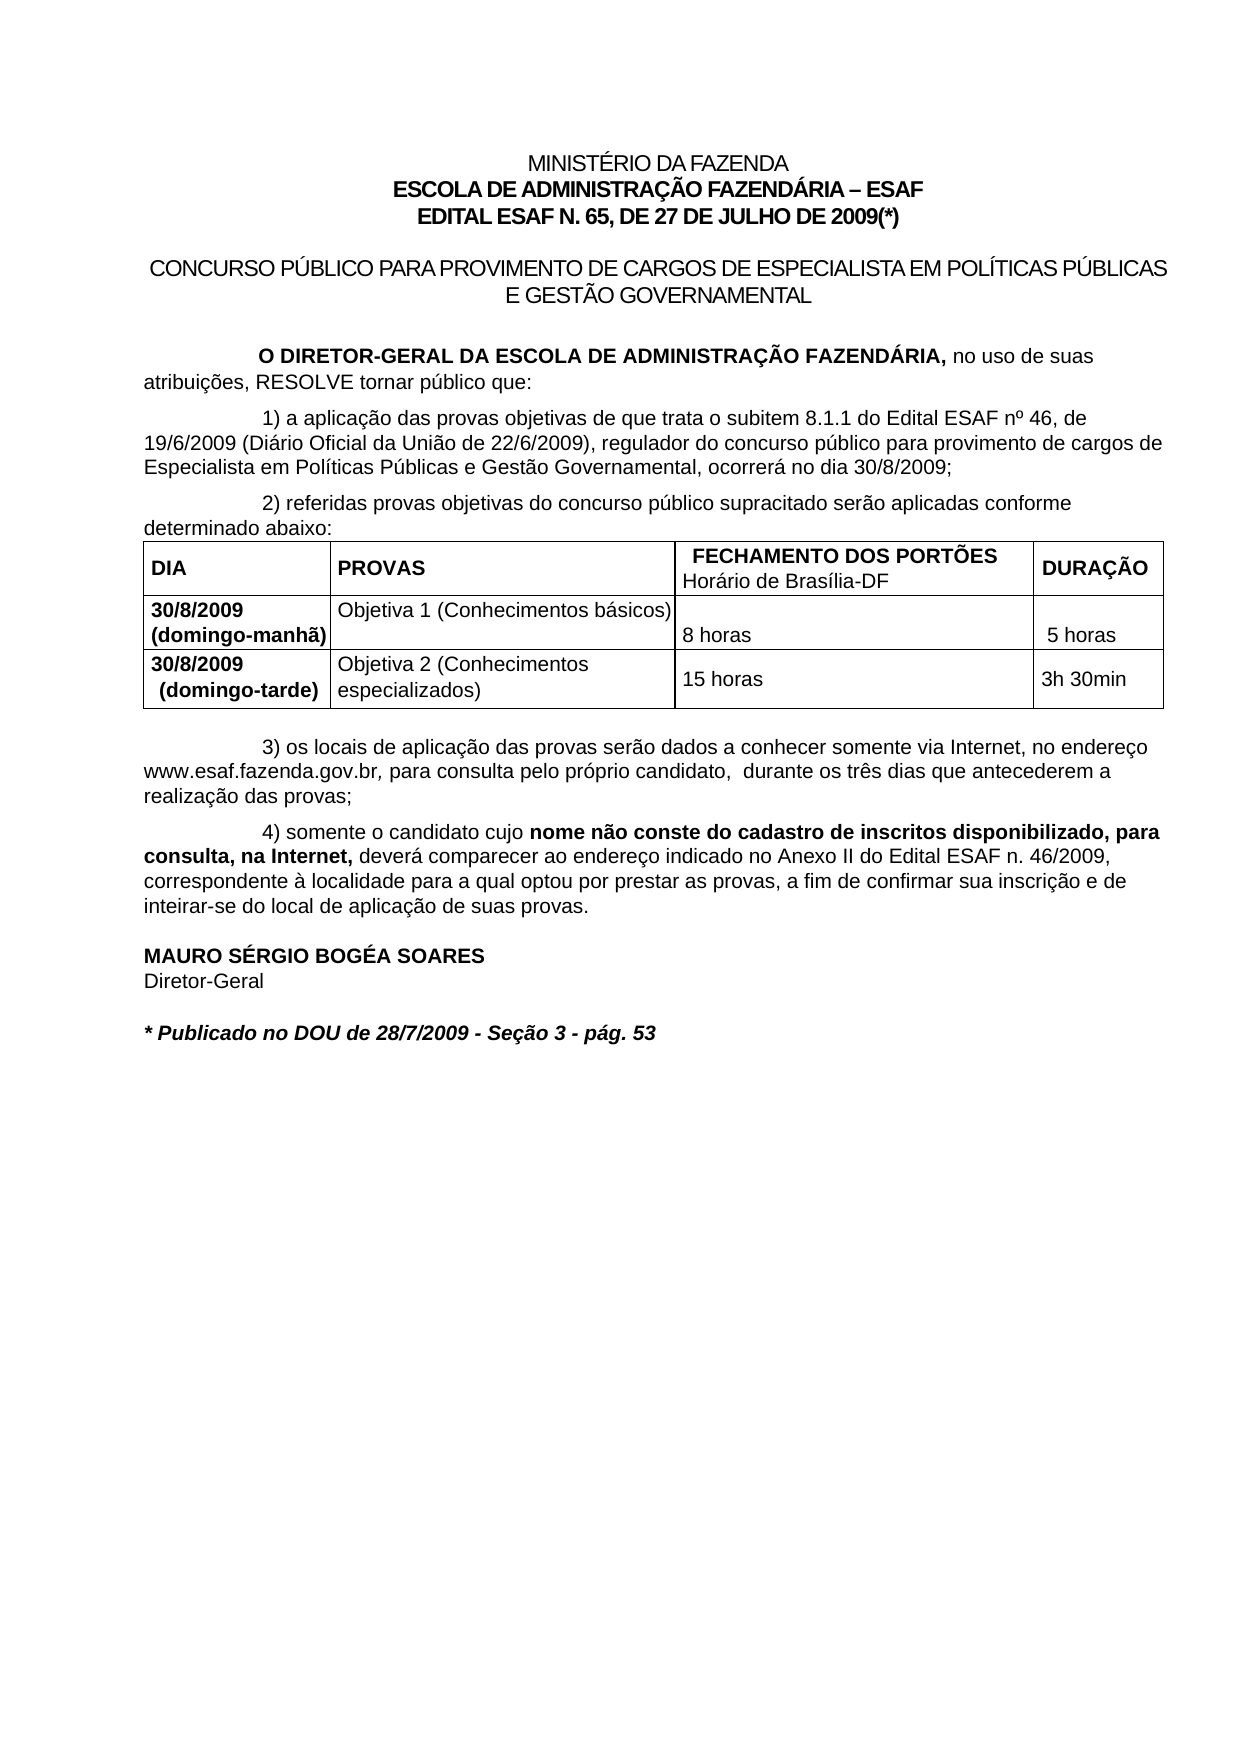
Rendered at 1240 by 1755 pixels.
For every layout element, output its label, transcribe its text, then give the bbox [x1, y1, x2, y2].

text 3) os locais de aplicação das provas serão dados a conhecer somente via Internet, no endereço www.esaf.fazenda.gov.br, para consulta pelo próprio candidato, durante os três dias que antecederem a realização das provas; [144, 734, 1173, 808]
table_cell 30/8/2009 (domingo-manhã) [144, 596, 330, 649]
subtitle MAURO SÉRGIO BOGÉA SOARES [144, 944, 1096, 968]
text * Publicado no DOU de 28/7/2009 - Seção 3 - pág. 53 [144, 1020, 1173, 1044]
text 1) a aplicação das provas objetivas de que trata o subitem 8.1.1 do Edital ESAF nº 46, de 19/6/2009 (Diário Oficial da União de 22/6/2009), regulador do concurso público para provimento de cargos de Especialista em Políticas Públicas e Gestão Governamental, ocorrerá no dia 30/8/2009; [144, 406, 1173, 479]
table_cell 15 horas [676, 650, 1033, 708]
text 4) somente o candidato cujo nome não conste do cadastro de inscritos disponibilizado, para consulta, na Internet, deverá comparecer ao endereço indicado no Anexo II do Edital ESAF n. 46/2009, correspondente à localidade para a qual optou por prestar as provas, a fim de confirmar sua inscrição e de inteirar-se do local de aplicação de suas provas. [144, 820, 1173, 917]
table_header DIA [144, 542, 330, 595]
text MINISTÉRIO DA FAZENDA [144, 150, 1173, 176]
text 2) referidas provas objetivas do concurso público supracitado serão aplicadas conforme determinado abaixo: [144, 491, 1173, 539]
table_cell 5 horas [1034, 596, 1163, 649]
table_header FECHAMENTO DOS PORTÕES Horário de Brasília-DF [676, 542, 1033, 595]
table_cell Objetiva 1 (Conhecimentos básicos) [331, 596, 674, 649]
table_cell Objetiva 2 (Conhecimentos especializados) [331, 650, 674, 708]
table_cell 8 horas [676, 596, 1033, 649]
table_header DURAÇÃO [1034, 542, 1163, 595]
table_cell 30/8/2009 (domingo-tarde) [144, 650, 330, 708]
table_cell 3h 30min [1034, 650, 1163, 708]
text ESCOLA DE ADMINISTRAÇÃO FAZENDÁRIA – ESAF [144, 176, 1173, 203]
text atribuições, RESOLVE tornar público que: [143, 370, 1173, 394]
text CONCURSO PÚBLICO PARA PROVIMENTO DE CARGOS DE ESPECIALISTA EM POLÍTICAS PÚBLICAS E GESTÃO GOVERNAMENTAL [144, 255, 1173, 308]
text Diretor-Geral [144, 969, 1096, 993]
text O DIRETOR-GERAL DA ESCOLA DE ADMINISTRAÇÃO FAZENDÁRIA, no uso de suas [258, 344, 1173, 368]
table_header PROVAS [331, 542, 674, 595]
text EDITAL ESAF N. 65, DE 27 DE JULHO DE 2009(*) [144, 203, 1173, 229]
